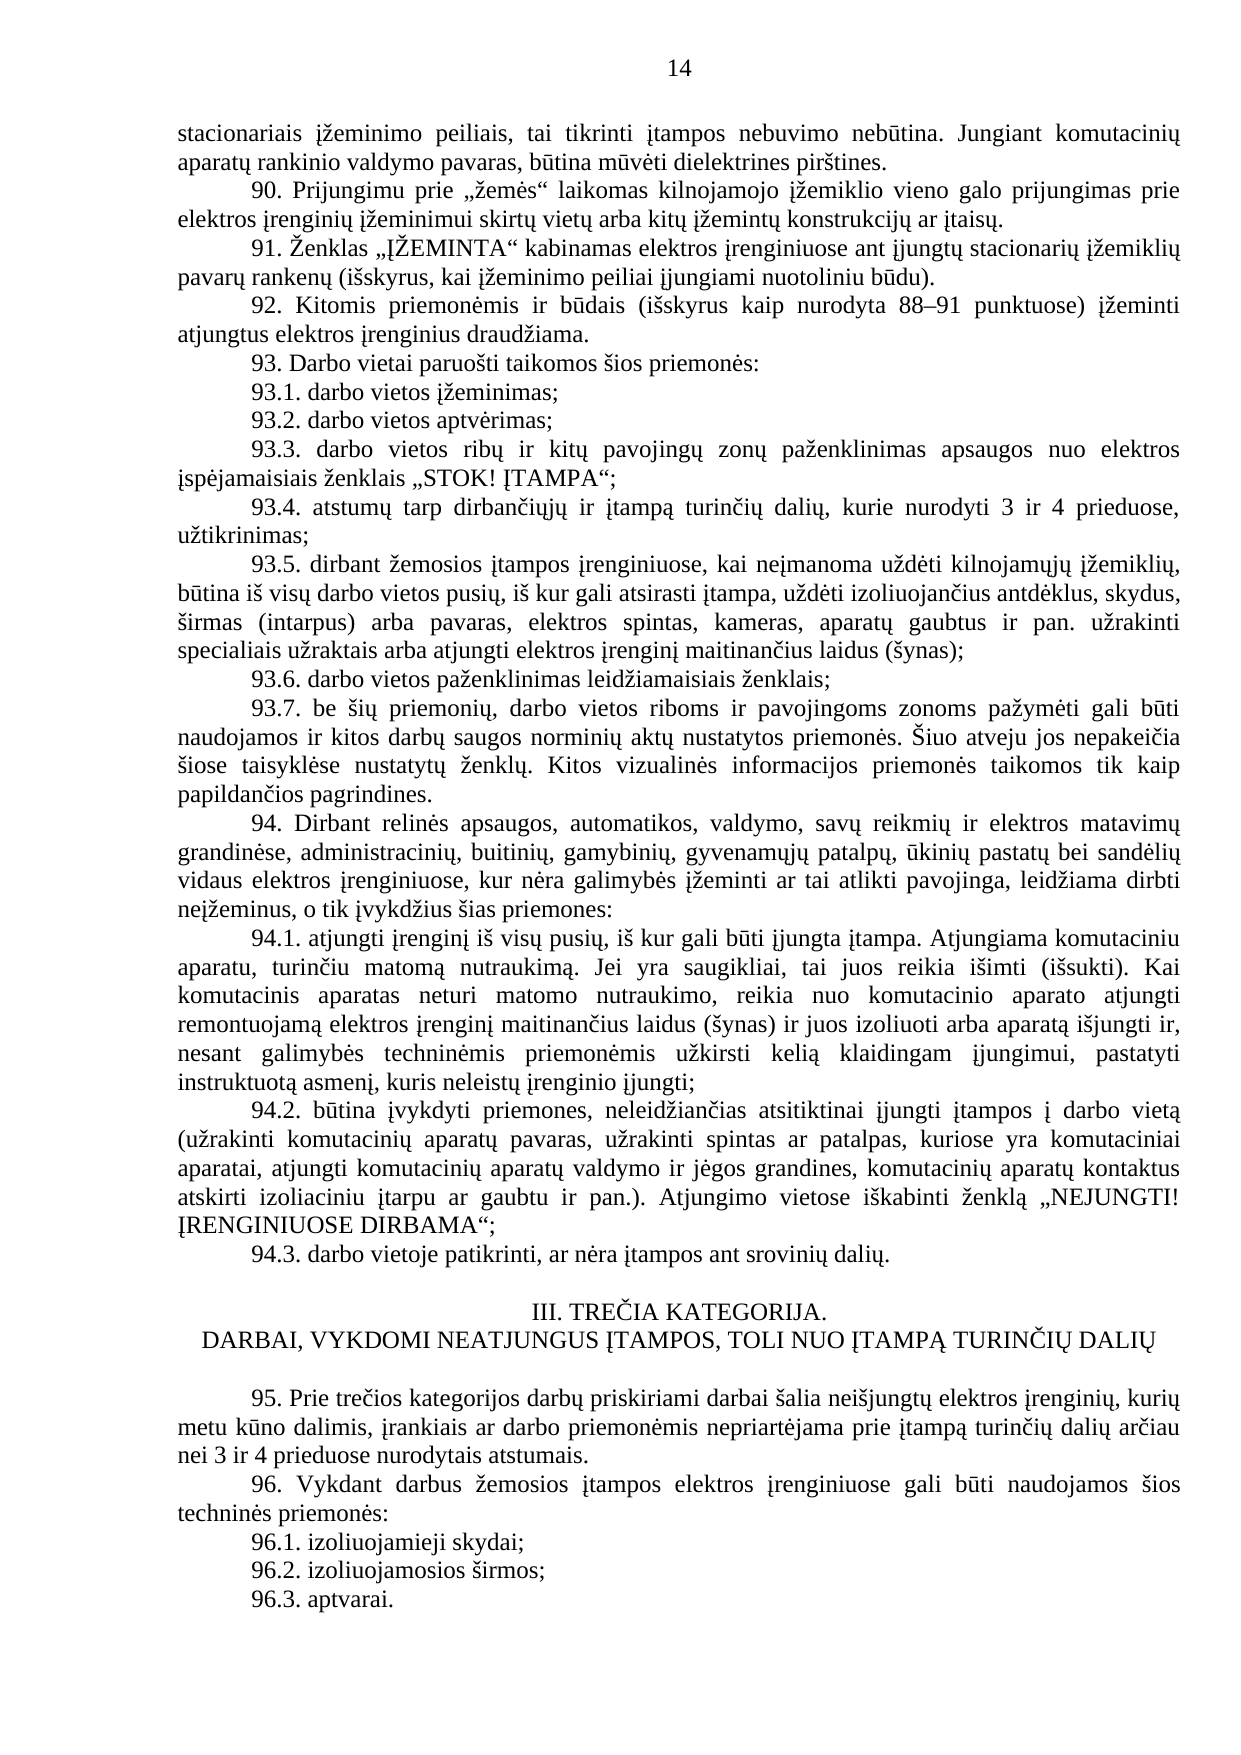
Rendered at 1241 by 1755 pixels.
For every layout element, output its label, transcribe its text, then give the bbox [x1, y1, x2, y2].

text DARBAI, VYKDOMI NEATJUNGUS ĮTAMPOS, TOLI NUO ĮTAMPĄ TURINČIŲ DALIŲ [177, 1326, 1181, 1354]
text 93.4. atstumų tarp dirbančiųjų ir įtampą turinčių dalių, kurie nurodyti 3 ir 4 prieduose, užtikrinimas; [177, 492, 1181, 549]
text 93.2. darbo vietos aptvėrimas; [177, 406, 1181, 434]
text 94. Dirbant relinės apsaugos, automatikos, valdymo, savų reikmių ir elektros matavimų grandinėse, administracinių, buitinių, gamybinių, gyvenamųjų patalpų, ūkinių pastatų bei sandėlių vidaus elektros įrenginiuose, kur nėra galimybės įžeminti ar tai atlikti pavojinga, leidžiama dirbti neįžeminus, o tik įvykdžius šias priemones: [177, 808, 1181, 923]
text 93.5. dirbant žemosios įtampos įrenginiuose, kai neįmanoma uždėti kilnojamųjų įžemiklių, būtina iš visų darbo vietos pusių, iš kur gali atsirasti įtampa, uždėti izoliuojančius antdėklus, skydus, širmas (intarpus) arba pavaras, elektros spintas, kameras, aparatų gaubtus ir pan. užrakinti specialiais užraktais arba atjungti elektros įrenginį maitinančius laidus (šynas); [177, 549, 1181, 664]
text stacionariais įžeminimo peiliais, tai tikrinti įtampos nebuvimo nebūtina. Jungiant komutacinių aparatų rankinio valdymo pavaras, būtina mūvėti dielektrines pirštines. [177, 118, 1181, 176]
text 93.1. darbo vietos įžeminimas; [177, 377, 1181, 406]
text 93.3. darbo vietos ribų ir kitų pavojingų zonų paženklinimas apsaugos nuo elektros įspėjamaisiais ženklais „STOK! ĮTAMPA“; [177, 434, 1181, 492]
text 96.2. izoliuojamosios širmos; [177, 1556, 1181, 1584]
text III. TREČIA KATEGORIJA. [177, 1297, 1181, 1326]
text 96.1. izoliuojamieji skydai; [177, 1527, 1181, 1556]
text 94.1. atjungti įrenginį iš visų pusių, iš kur gali būti įjungta įtampa. Atjungiama komutaciniu aparatu, turinčiu matomą nutraukimą. Jei yra saugikliai, tai juos reikia išimti (išsukti). Kai komutacinis aparatas neturi matomo nutraukimo, reikia nuo komutacinio aparato atjungti remontuojamą elektros įrenginį maitinančius laidus (šynas) ir juos izoliuoti arba aparatą išjungti ir, nesant galimybės techninėmis priemonėmis užkirsti kelią klaidingam įjungimui, pastatyti instruktuotą asmenį, kuris neleistų įrenginio įjungti; [177, 923, 1181, 1096]
text 90. Prijungimu prie „žemės“ laikomas kilnojamojo įžemiklio vieno galo prijungimas prie elektros įrenginių įžeminimui skirtų vietų arba kitų įžemintų konstrukcijų ar įtaisų. [177, 176, 1181, 233]
text 93.7. be šių priemonių, darbo vietos riboms ir pavojingoms zonoms pažymėti gali būti naudojamos ir kitos darbų saugos norminių aktų nustatytos priemonės. Šiuo atveju jos nepakeičia šiose taisyklėse nustatytų ženklų. Kitos vizualinės informacijos priemonės taikomos tik kaip papildančios pagrindines. [177, 693, 1181, 808]
text 93. Darbo vietai paruošti taikomos šios priemonės: [177, 348, 1181, 377]
text 95. Prie trečios kategorijos darbų priskiriami darbai šalia neišjungtų elektros įrenginių, kurių metu kūno dalimis, įrankiais ar darbo priemonėmis nepriartėjama prie įtampą turinčių dalių arčiau nei 3 ir 4 prieduose nurodytais atstumais. [177, 1383, 1181, 1469]
text 94.2. būtina įvykdyti priemones, neleidžiančias atsitiktinai įjungti įtampos į darbo vietą (užrakinti komutacinių aparatų pavaras, užrakinti spintas ar patalpas, kuriose yra komutaciniai aparatai, atjungti komutacinių aparatų valdymo ir jėgos grandines, komutacinių aparatų kontaktus atskirti izoliaciniu įtarpu ar gaubtu ir pan.). Atjungimo vietose iškabinti ženklą „NEJUNGTI! ĮRENGINIUOSE DIRBAMA“; [177, 1096, 1181, 1239]
text 96.3. aptvarai. [177, 1584, 1181, 1613]
text 92. Kitomis priemonėmis ir būdais (išskyrus kaip nurodyta 88–91 punktuose) įžeminti atjungtus elektros įrenginius draudžiama. [177, 291, 1181, 348]
text 96. Vykdant darbus žemosios įtampos elektros įrenginiuose gali būti naudojamos šios techninės priemonės: [177, 1469, 1181, 1527]
text 94.3. darbo vietoje patikrinti, ar nėra įtampos ant srovinių dalių. [177, 1239, 1181, 1268]
text 91. Ženklas „ĮŽEMINTA“ kabinamas elektros įrenginiuose ant įjungtų stacionarių įžemiklių pavarų rankenų (išskyrus, kai įžeminimo peiliai įjungiami nuotoliniu būdu). [177, 233, 1181, 291]
text 93.6. darbo vietos paženklinimas leidžiamaisiais ženklais; [177, 664, 1181, 693]
